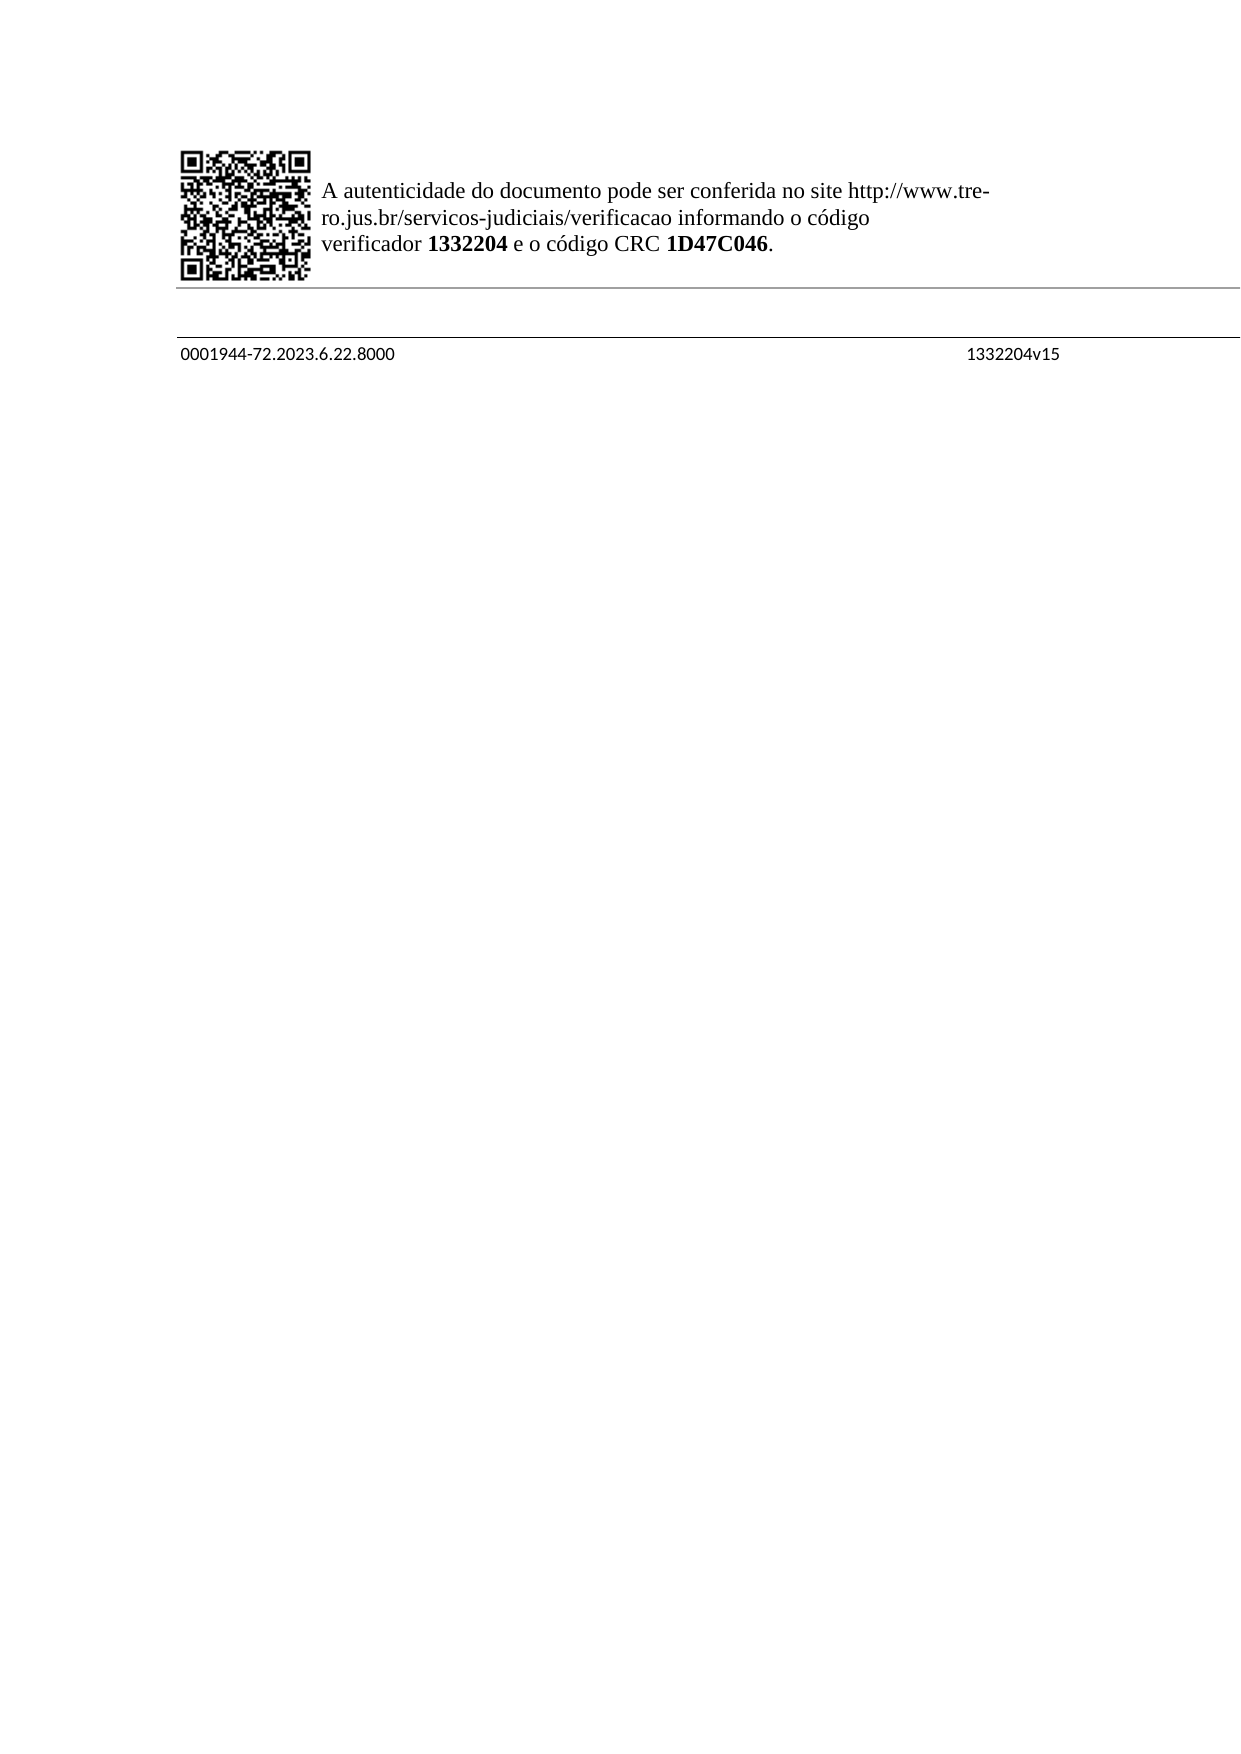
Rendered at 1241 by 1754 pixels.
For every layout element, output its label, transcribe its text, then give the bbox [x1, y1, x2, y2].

table_header A autenticidade do documento pode ser conferida no site http://www.tre-ro.jus.br/servicos-judiciais/verificacao informando o código verificador 1332204 e o código CRC 1D47C046. [319, 148, 1063, 286]
table_header 1332204v15 [620, 339, 1063, 385]
table_header [177, 148, 319, 286]
table_header 0001944-72.2023.6.22.8000 [177, 339, 620, 385]
